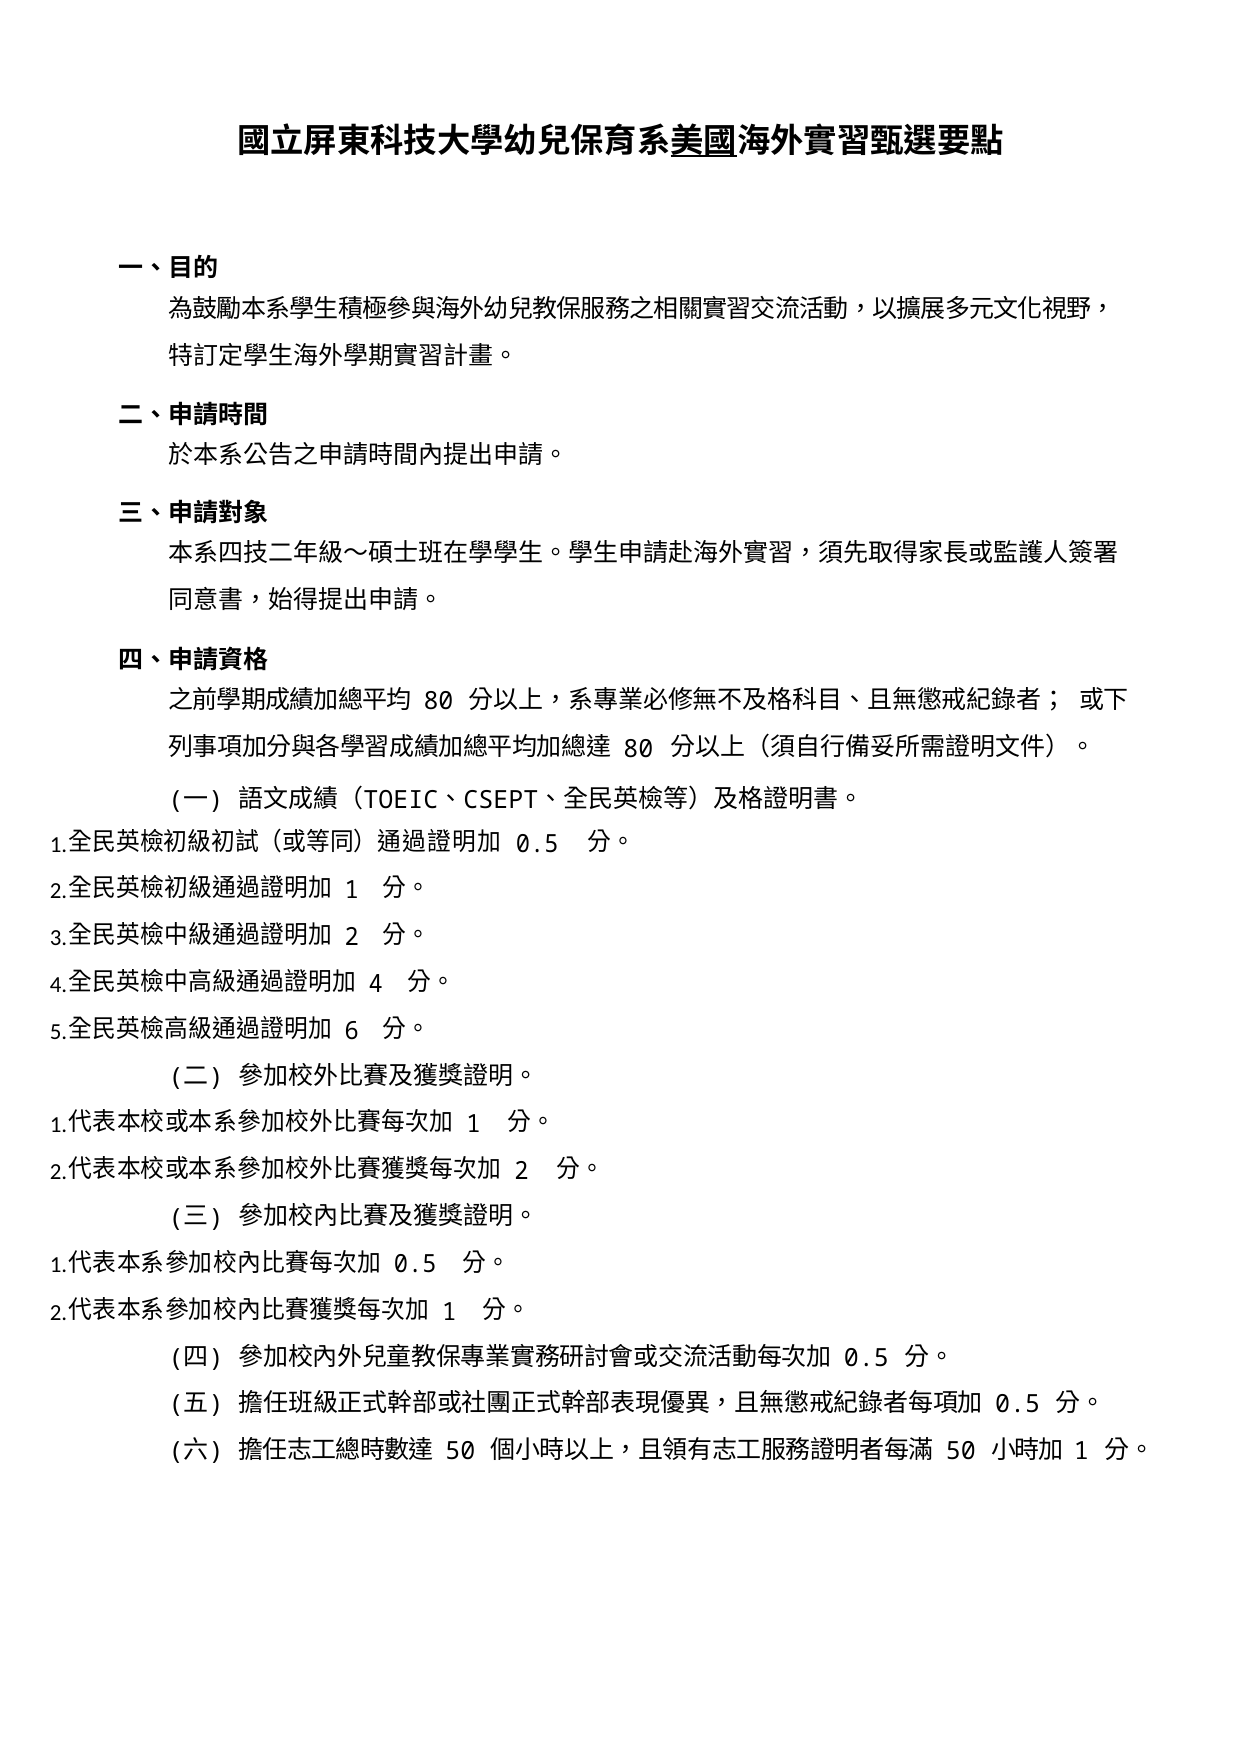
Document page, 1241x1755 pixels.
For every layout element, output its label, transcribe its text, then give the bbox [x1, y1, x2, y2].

text (二) 參加校外比賽及獲獎證明。 [168, 1055, 1172, 1093]
list 全民英檢中高級通過證明加 4 分。 [49, 961, 1172, 999]
list 全民英檢初級初試（或等同）通過證明加 0.5 分。 [49, 826, 1172, 858]
text 之前學期成績加總平均 80 分以上，系專業必修無不及格科目、且無懲戒紀錄者； 或下列事項加分與各學習成績加總平均加總達 80 分以上（須自行備妥所需證明文件）。 [168, 679, 1128, 764]
text 本系四技二年級〜碩士班在學學生。學生申請赴海外實習，須先取得家長或監護人簽署同意書，始得提出申請。 [168, 533, 1122, 616]
text (四) 參加校內外兒童教保專業實務研討會或交流活動每次加 0.5 分。 [168, 1336, 1172, 1374]
list 全民英檢初級通過證明加 1 分。 [49, 867, 1172, 906]
subtitle 四、申請資格 [118, 639, 1172, 675]
text (六) 擔任志工總時數達 50 個小時以上，且領有志工服務證明者每滿 50 小時加 1 分。 [168, 1429, 1172, 1467]
text (三) 參加校內比賽及獲獎證明。 [168, 1196, 1172, 1233]
subtitle 一、目的 [118, 248, 1172, 284]
text (一) 語文成績（TOEIC、CSEPT、全民英檢等）及格證明書。 [168, 778, 1128, 816]
subtitle 三、申請對象 [118, 493, 1172, 529]
list 代表本校或本系參加校外比賽每次加 1 分。 [49, 1102, 1172, 1140]
list 代表本系參加校內比賽獲獎每次加 1 分。 [49, 1289, 1172, 1327]
text 於本系公告之申請時間內提出申請。 [168, 435, 1172, 471]
list 全民英檢高級通過證明加 6 分。 [49, 1008, 1172, 1046]
list 全民英檢中級通過證明加 2 分。 [49, 914, 1172, 953]
text 為鼓勵本系學生積極參與海外幼兒教保服務之相關實習交流活動，以擴展多元文化視野， 特訂定學生海外學期實習計畫。 [168, 288, 1129, 372]
list 代表本系參加校內比賽每次加 0.5 分。 [49, 1242, 1172, 1280]
text 國立屏東科技大學幼兒保育系美國海外實習甄選要點 [236, 110, 1004, 163]
list 代表本校或本系參加校外比賽獲獎每次加 2 分。 [49, 1149, 1172, 1187]
text (五) 擔任班級正式幹部或社團正式幹部表現優異，且無懲戒紀錄者每項加 0.5 分。 [168, 1383, 1172, 1420]
subtitle 二、申請時間 [118, 394, 1172, 431]
